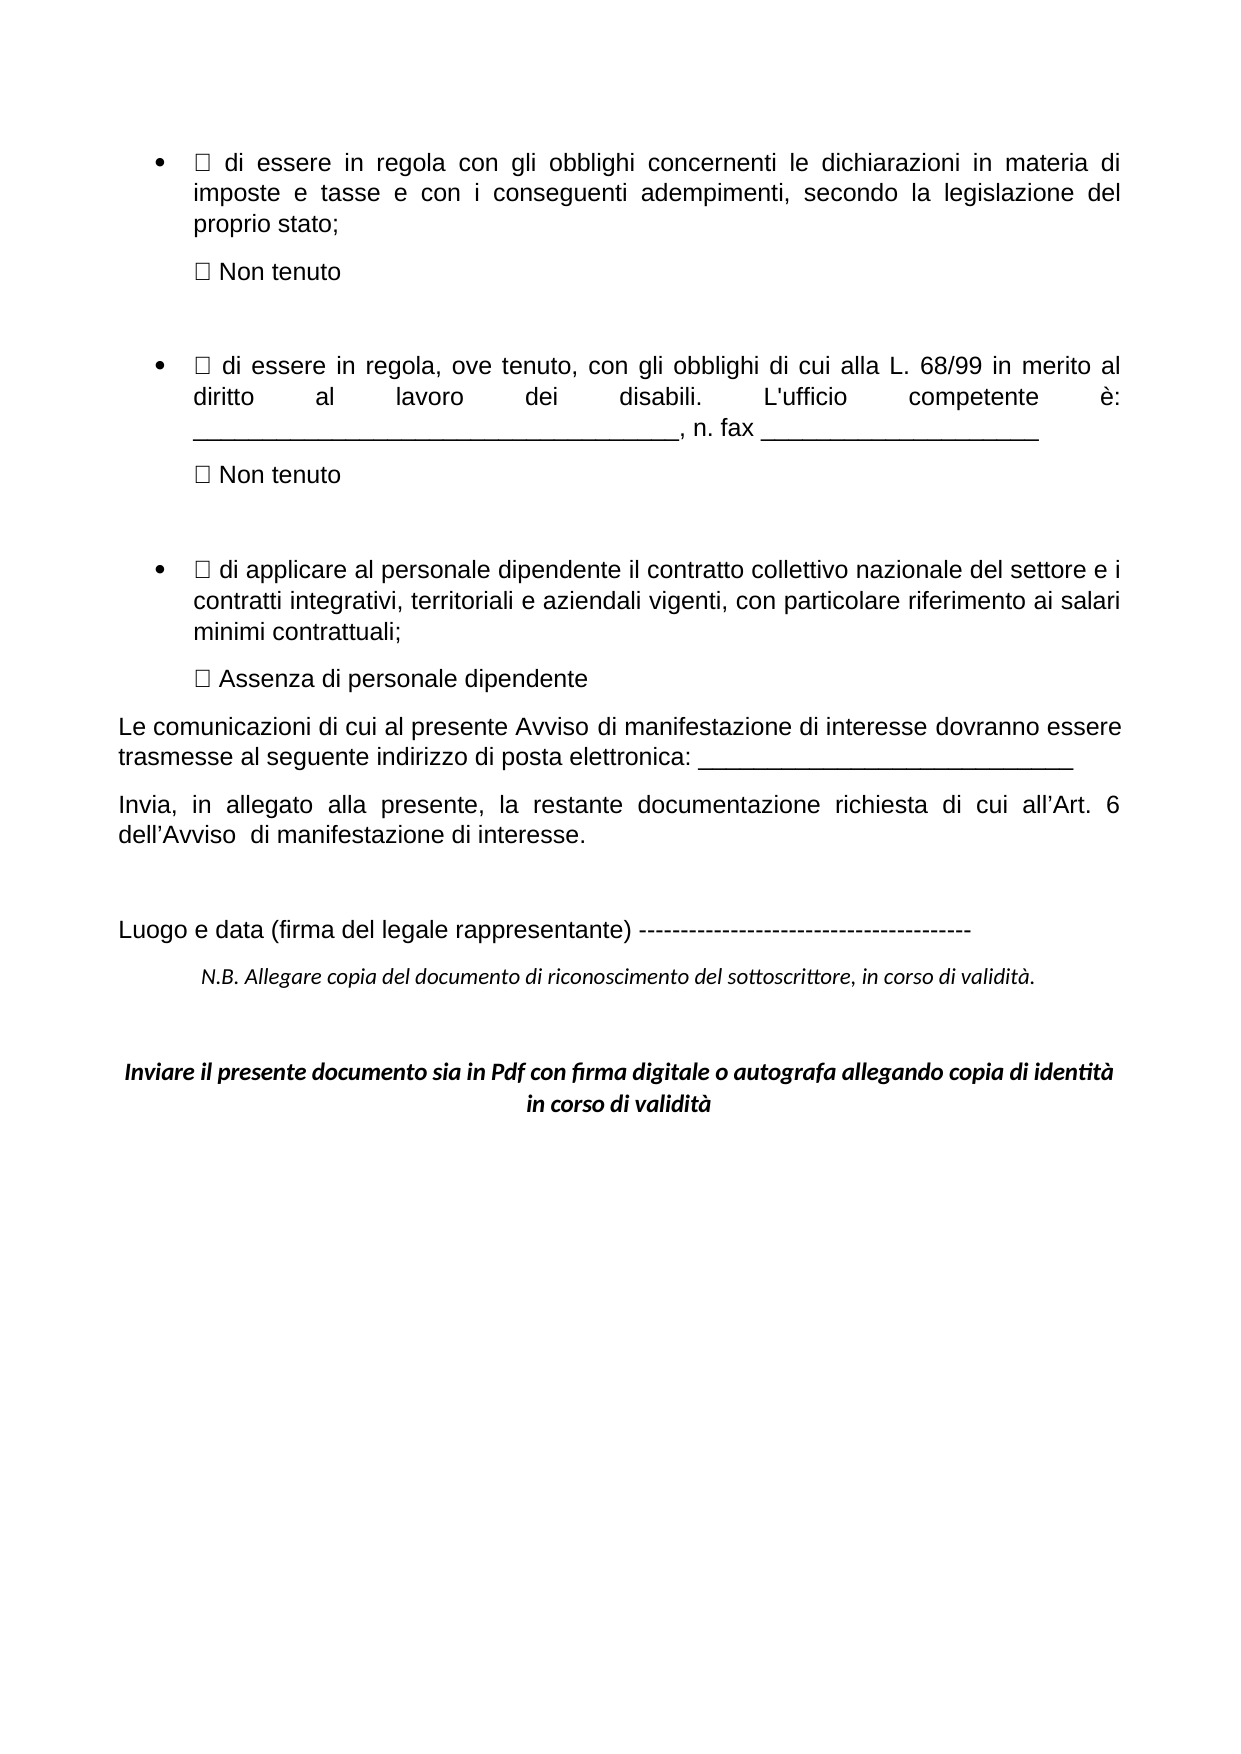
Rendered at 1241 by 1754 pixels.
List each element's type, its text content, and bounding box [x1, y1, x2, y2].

list  Assenza di personale dipendente [193, 664, 1122, 693]
list  Non tenuto [193, 257, 1122, 285]
text Inviare il presente documento sia in Pdf con firma digitale o autografa allegando copia di identità in corso di validità [118, 1056, 1122, 1119]
list  di essere in regola con gli obblighi concernenti le dichiarazioni in materia di imposte e tasse e con i conseguenti adempimenti, secondo la legislazione del proprio stato; [156, 148, 1122, 238]
text Invia, in allegato alla presente, la restante documentazione richiesta di cui all’Art. 6 dell’Avviso di manifestazione di interesse. [118, 789, 1122, 849]
text Luogo e data (firma del legale rappresentante) ---------------------------------------- [118, 915, 1122, 944]
list  Non tenuto [193, 460, 1122, 489]
text N.B. Allegare copia del documento di riconoscimento del sottoscrittore, in corso di validità. [118, 962, 1122, 991]
list  di essere in regola, ove tenuto, con gli obblighi di cui alla L. 68/99 in merito al diritto al lavoro dei disabili. L'ufficio competente è: ___________________________________, n. fax ____________________ [156, 351, 1122, 442]
text Le comunicazioni di cui al presente Avviso di manifestazione di interesse dovranno essere trasmesse al seguente indirizzo di posta elettronica: ___________________________ [118, 711, 1122, 771]
list  di applicare al personale dipendente il contratto collettivo nazionale del settore e i contratti integrativi, territoriali e aziendali vigenti, con particolare riferimento ai salari minimi contrattuali; [156, 555, 1122, 645]
